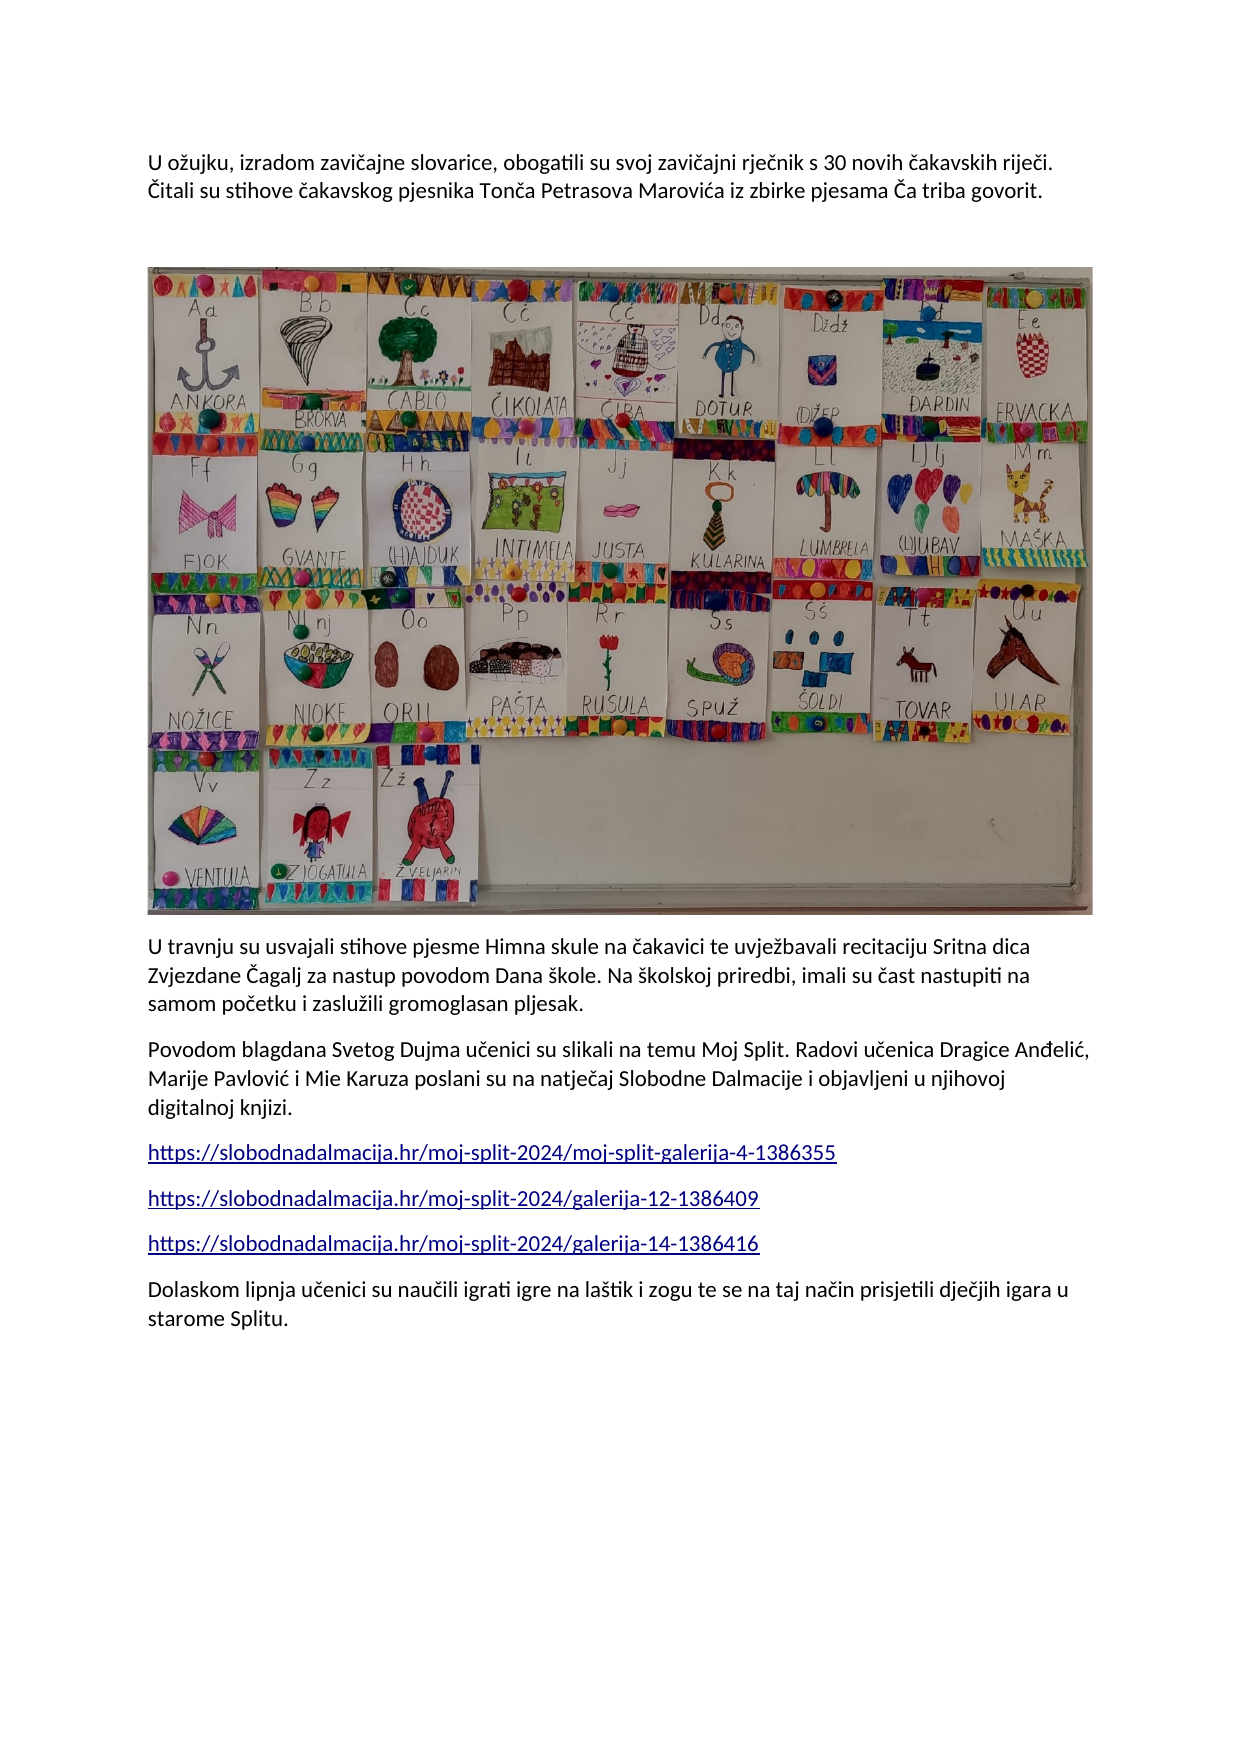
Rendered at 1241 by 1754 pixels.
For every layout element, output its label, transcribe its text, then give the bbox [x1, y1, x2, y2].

text U travnju su usvajali stihove pjesme Himna skule na čakavici te uvježbavali recitaciju Sritna dica Zvjezdane Čagalj za nastup povodom Dana škole. Na školskoj priredbi, imali su čast nastupiti na samom početku i zaslužili gromoglasan pljesak. [148, 932, 1093, 1018]
text Dolaskom lipnja učenici su naučili igrati igre na laštik i zogu te se na taj način prisjetili dječjih igara u starome Splitu. [148, 1275, 1093, 1332]
text https://slobodnadalmacija.hr/moj-split-2024/galerija-14-1386416 [148, 1229, 1093, 1257]
text https://slobodnadalmacija.hr/moj-split-2024/moj-split-galerija-4-1386355 [148, 1138, 1093, 1166]
text Povodom blagdana Svetog Dujma učenici su slikali na temu Moj Split. Radovi učenica Dragice Anđelić, Marije Pavlović i Mie Karuza poslani su na natječaj Slobodne Dalmacije i objavljeni u njihovoj digitalnoj knjizi. [148, 1035, 1093, 1121]
text https://slobodnadalmacija.hr/moj-split-2024/galerija-12-1386409 [148, 1184, 1093, 1212]
text U ožujku, izradom zavičajne slovarice, obogatili su svoj zavičajni rječnik s 30 novih čakavskih riječi. Čitali su stihove čakavskog pjesnika Tonča Petrasova Marovića iz zbirke pjesama Ča triba govorit. [148, 148, 1093, 204]
